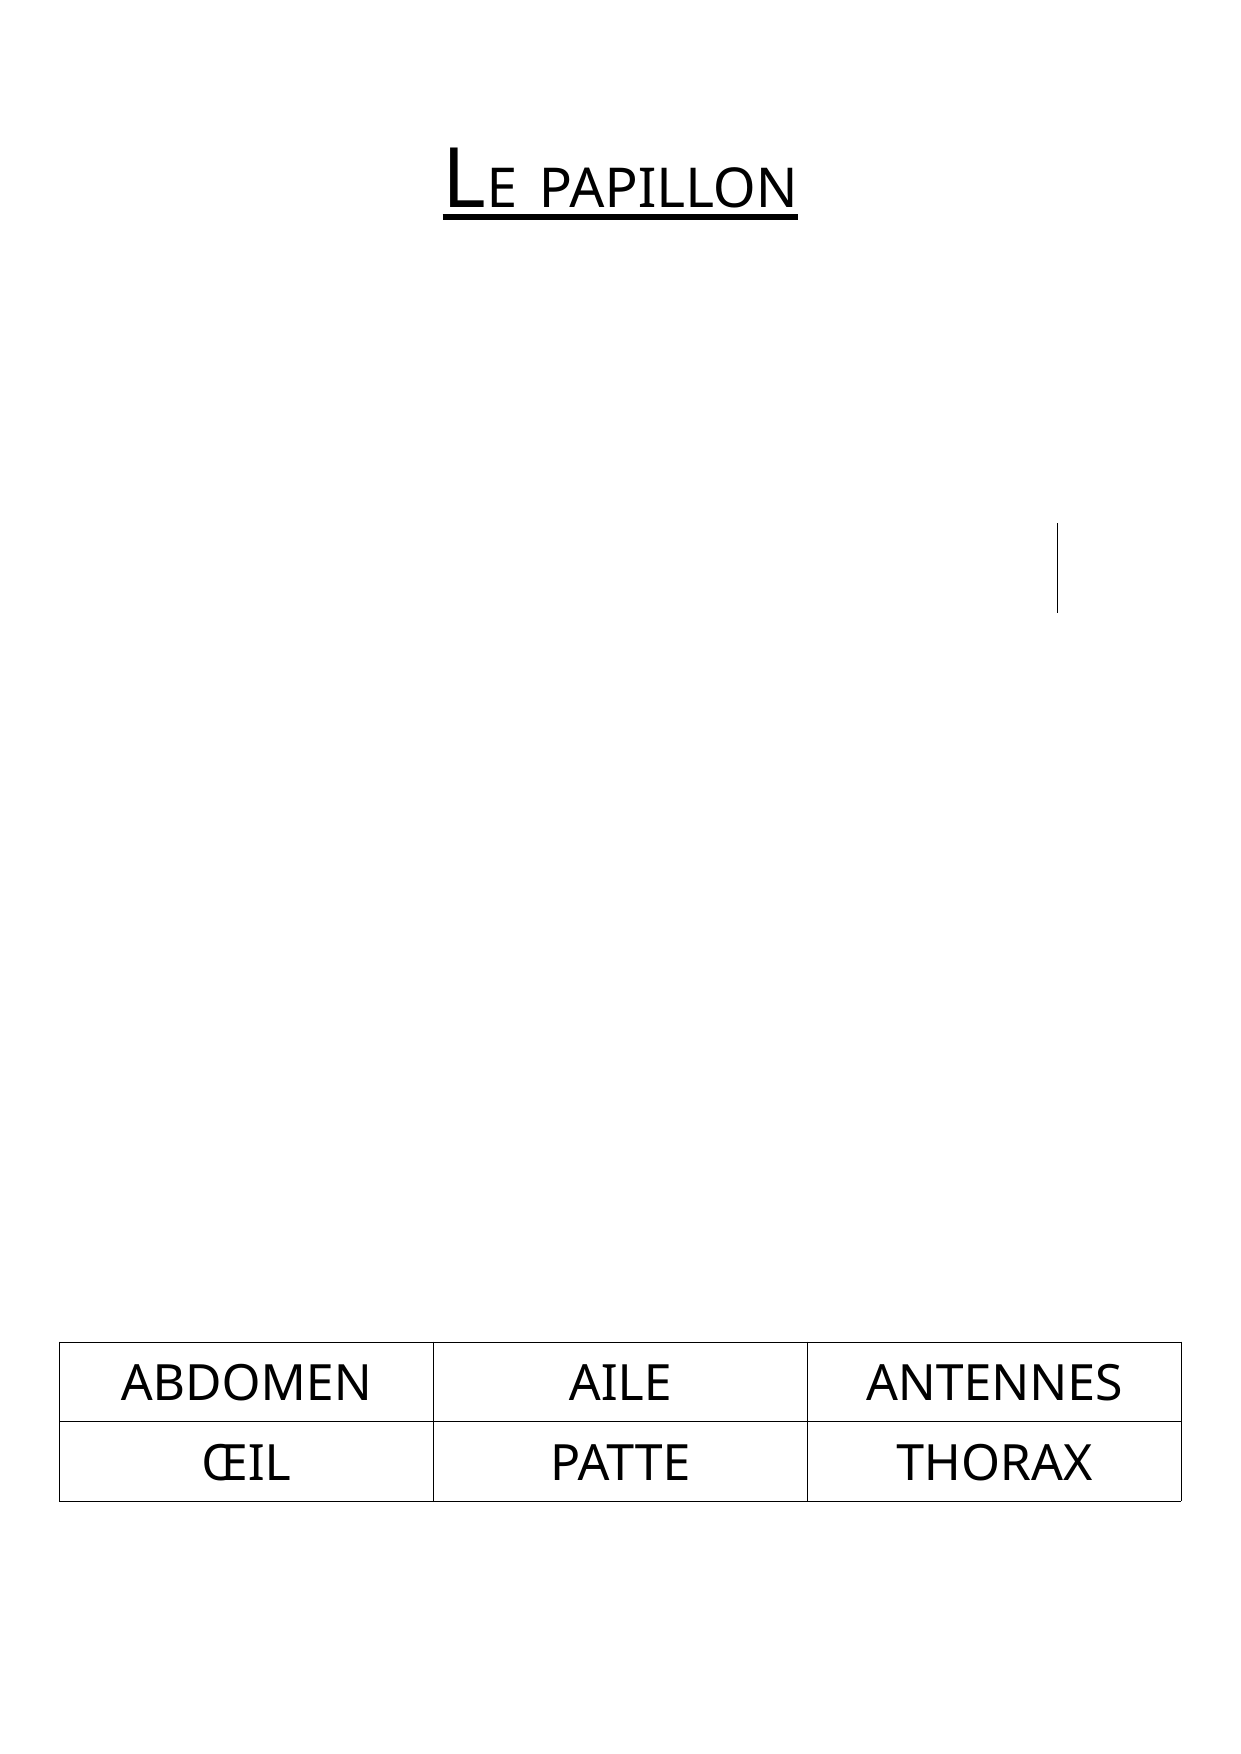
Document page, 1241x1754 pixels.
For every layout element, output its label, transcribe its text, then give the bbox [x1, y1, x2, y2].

text Le papillon [59, 118, 1181, 232]
table_header AILE [434, 1343, 807, 1421]
table_header ANTENNES [808, 1343, 1181, 1421]
table_cell œil [60, 1422, 433, 1501]
table_cell THORAX [808, 1422, 1181, 1501]
table_header ABDOMEN [60, 1343, 433, 1421]
table_cell PATTE [434, 1422, 807, 1501]
